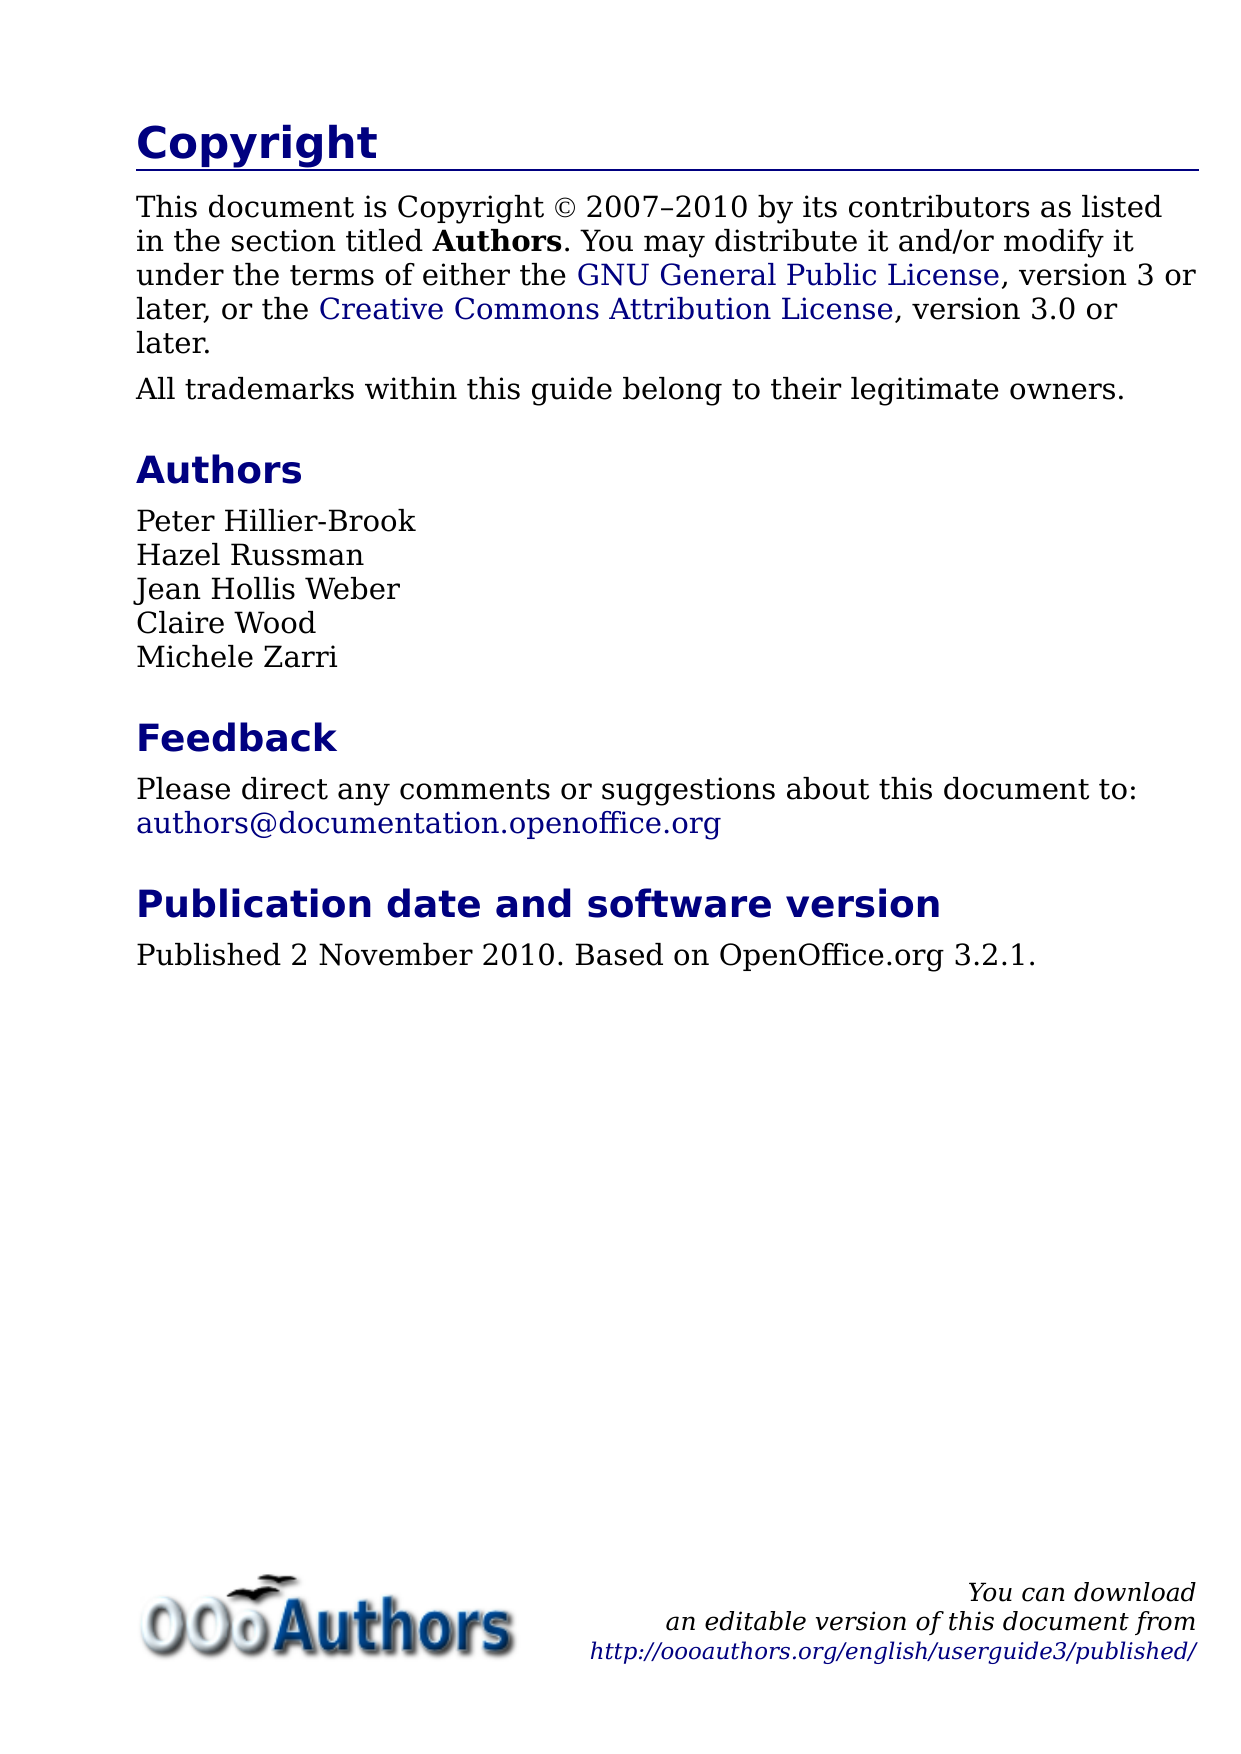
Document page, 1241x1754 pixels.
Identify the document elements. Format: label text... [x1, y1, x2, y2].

subtitle Copyright [136, 118, 1199, 169]
picture [136, 1568, 522, 1665]
text Authors [136, 449, 1199, 492]
text All trademarks within this guide belong to their legitimate owners. [136, 373, 1199, 407]
text Please direct any comments or suggestions about this document to: authors@documentation.openoffice.org [136, 772, 1199, 840]
text Published 2 November 2010. Based on OpenOffice.org 3.2.1. [136, 938, 1199, 972]
text Publication date and software version [136, 882, 1199, 926]
text Feedback [136, 716, 1199, 760]
text This document is Copyright © 2007–2010 by its contributors as listed in the section titled Authors. You may distribute it and/or modify it under the terms of either the GNU General Public License, version 3 or later, or the Creative Commons Attribution License, version 3.0 or later. [136, 190, 1199, 360]
text Peter Hillier-Brook Hazel Russman Jean Hollis Weber Claire Wood Michele Zarri [136, 505, 1199, 674]
